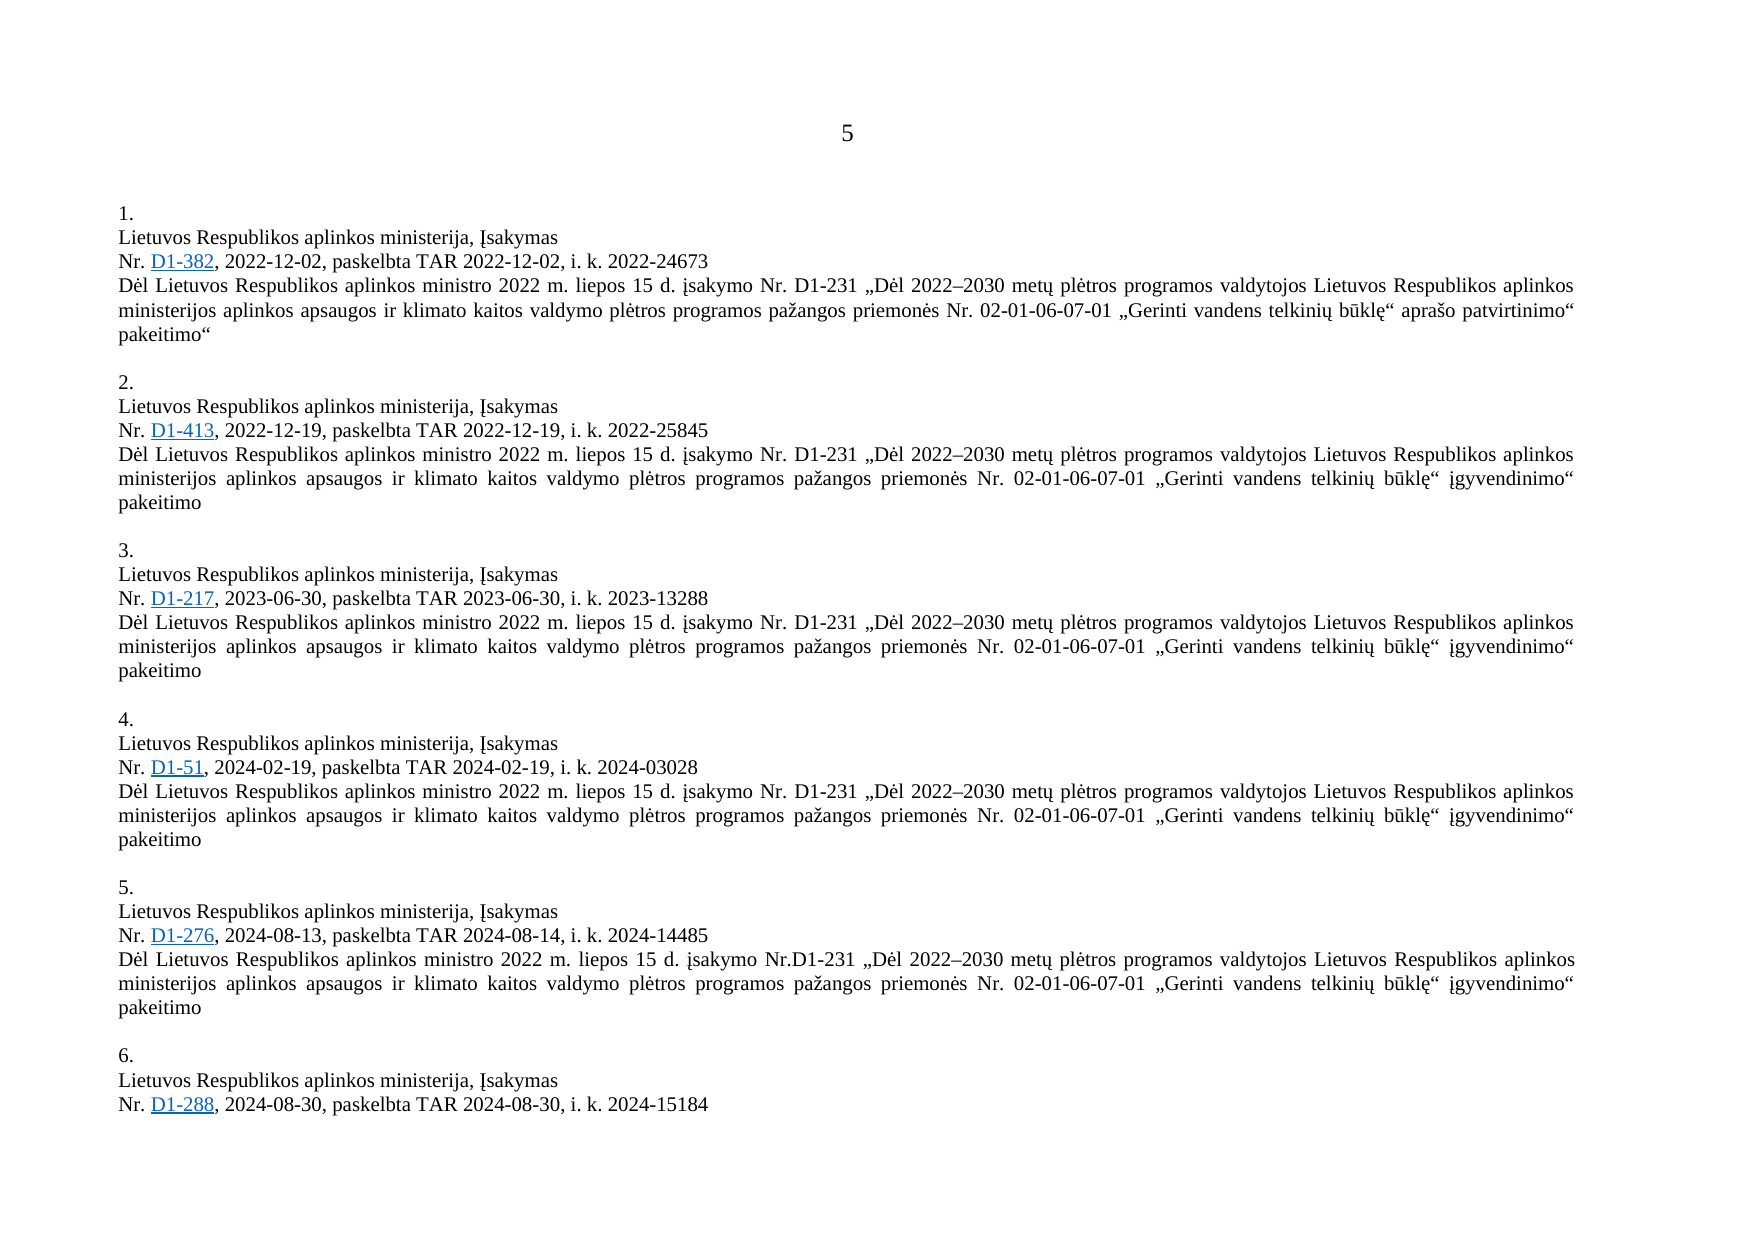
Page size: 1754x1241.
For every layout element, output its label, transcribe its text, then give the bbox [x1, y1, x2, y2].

text 6. [118, 1043, 1577, 1067]
text Nr. D1-217, 2023-06-30, paskelbta TAR 2023-06-30, i. k. 2023-13288 [118, 586, 1577, 610]
text Nr. D1-413, 2022-12-19, paskelbta TAR 2022-12-19, i. k. 2022-25845 [118, 418, 1577, 442]
text Lietuvos Respublikos aplinkos ministerija, Įsakymas [118, 899, 1577, 923]
text Dėl Lietuvos Respublikos aplinkos ministro 2022 m. liepos 15 d. įsakymo Nr. D1-231 „Dėl 2022–2030 metų plėtros programos valdytojos Lietuvos Respublikos aplinkos ministerijos aplinkos apsaugos ir klimato kaitos valdymo plėtros programos pažangos priemonės Nr. 02-01-06-07-01 „Gerinti vandens telkinių būklę“ įgyvendinimo“ pakeitimo [118, 779, 1577, 851]
text Lietuvos Respublikos aplinkos ministerija, Įsakymas [118, 1067, 1577, 1092]
text Dėl Lietuvos Respublikos aplinkos ministro 2022 m. liepos 15 d. įsakymo Nr. D1-231 „Dėl 2022–2030 metų plėtros programos valdytojos Lietuvos Respublikos aplinkos ministerijos aplinkos apsaugos ir klimato kaitos valdymo plėtros programos pažangos priemonės Nr. 02-01-06-07-01 „Gerinti vandens telkinių būklę“ įgyvendinimo“ pakeitimo [118, 610, 1577, 682]
text 2. [118, 370, 1577, 394]
text 3. [118, 538, 1577, 562]
text Nr. D1-288, 2024-08-30, paskelbta TAR 2024-08-30, i. k. 2024-15184 [118, 1092, 1577, 1116]
text Nr. D1-382, 2022-12-02, paskelbta TAR 2022-12-02, i. k. 2022-24673 [118, 249, 1577, 273]
text 1. [118, 201, 1577, 225]
text Lietuvos Respublikos aplinkos ministerija, Įsakymas [118, 731, 1577, 755]
text Nr. D1-51, 2024-02-19, paskelbta TAR 2024-02-19, i. k. 2024-03028 [118, 755, 1577, 779]
text Dėl Lietuvos Respublikos aplinkos ministro 2022 m. liepos 15 d. įsakymo Nr. D1-231 „Dėl 2022–2030 metų plėtros programos valdytojos Lietuvos Respublikos aplinkos ministerijos aplinkos apsaugos ir klimato kaitos valdymo plėtros programos pažangos priemonės Nr. 02-01-06-07-01 „Gerinti vandens telkinių būklę“ įgyvendinimo“ pakeitimo [118, 442, 1577, 514]
text Lietuvos Respublikos aplinkos ministerija, Įsakymas [118, 394, 1577, 418]
text Nr. D1-276, 2024-08-13, paskelbta TAR 2024-08-14, i. k. 2024-14485 [118, 923, 1577, 947]
text Lietuvos Respublikos aplinkos ministerija, Įsakymas [118, 562, 1577, 586]
text Dėl Lietuvos Respublikos aplinkos ministro 2022 m. liepos 15 d. įsakymo Nr. D1-231 „Dėl 2022–2030 metų plėtros programos valdytojos Lietuvos Respublikos aplinkos ministerijos aplinkos apsaugos ir klimato kaitos valdymo plėtros programos pažangos priemonės Nr. 02-01-06-07-01 „Gerinti vandens telkinių būklę“ aprašo patvirtinimo“ pakeitimo“ [118, 273, 1577, 346]
text 4. [118, 707, 1577, 731]
text Dėl Lietuvos Respublikos aplinkos ministro 2022 m. liepos 15 d. įsakymo Nr.D1-231 „Dėl 2022–2030 metų plėtros programos valdytojos Lietuvos Respublikos aplinkos ministerijos aplinkos apsaugos ir klimato kaitos valdymo plėtros programos pažangos priemonės Nr. 02-01-06-07-01 „Gerinti vandens telkinių būklę“ įgyvendinimo“ pakeitimo [118, 947, 1577, 1019]
text Lietuvos Respublikos aplinkos ministerija, Įsakymas [118, 225, 1577, 249]
text 5. [118, 875, 1577, 899]
